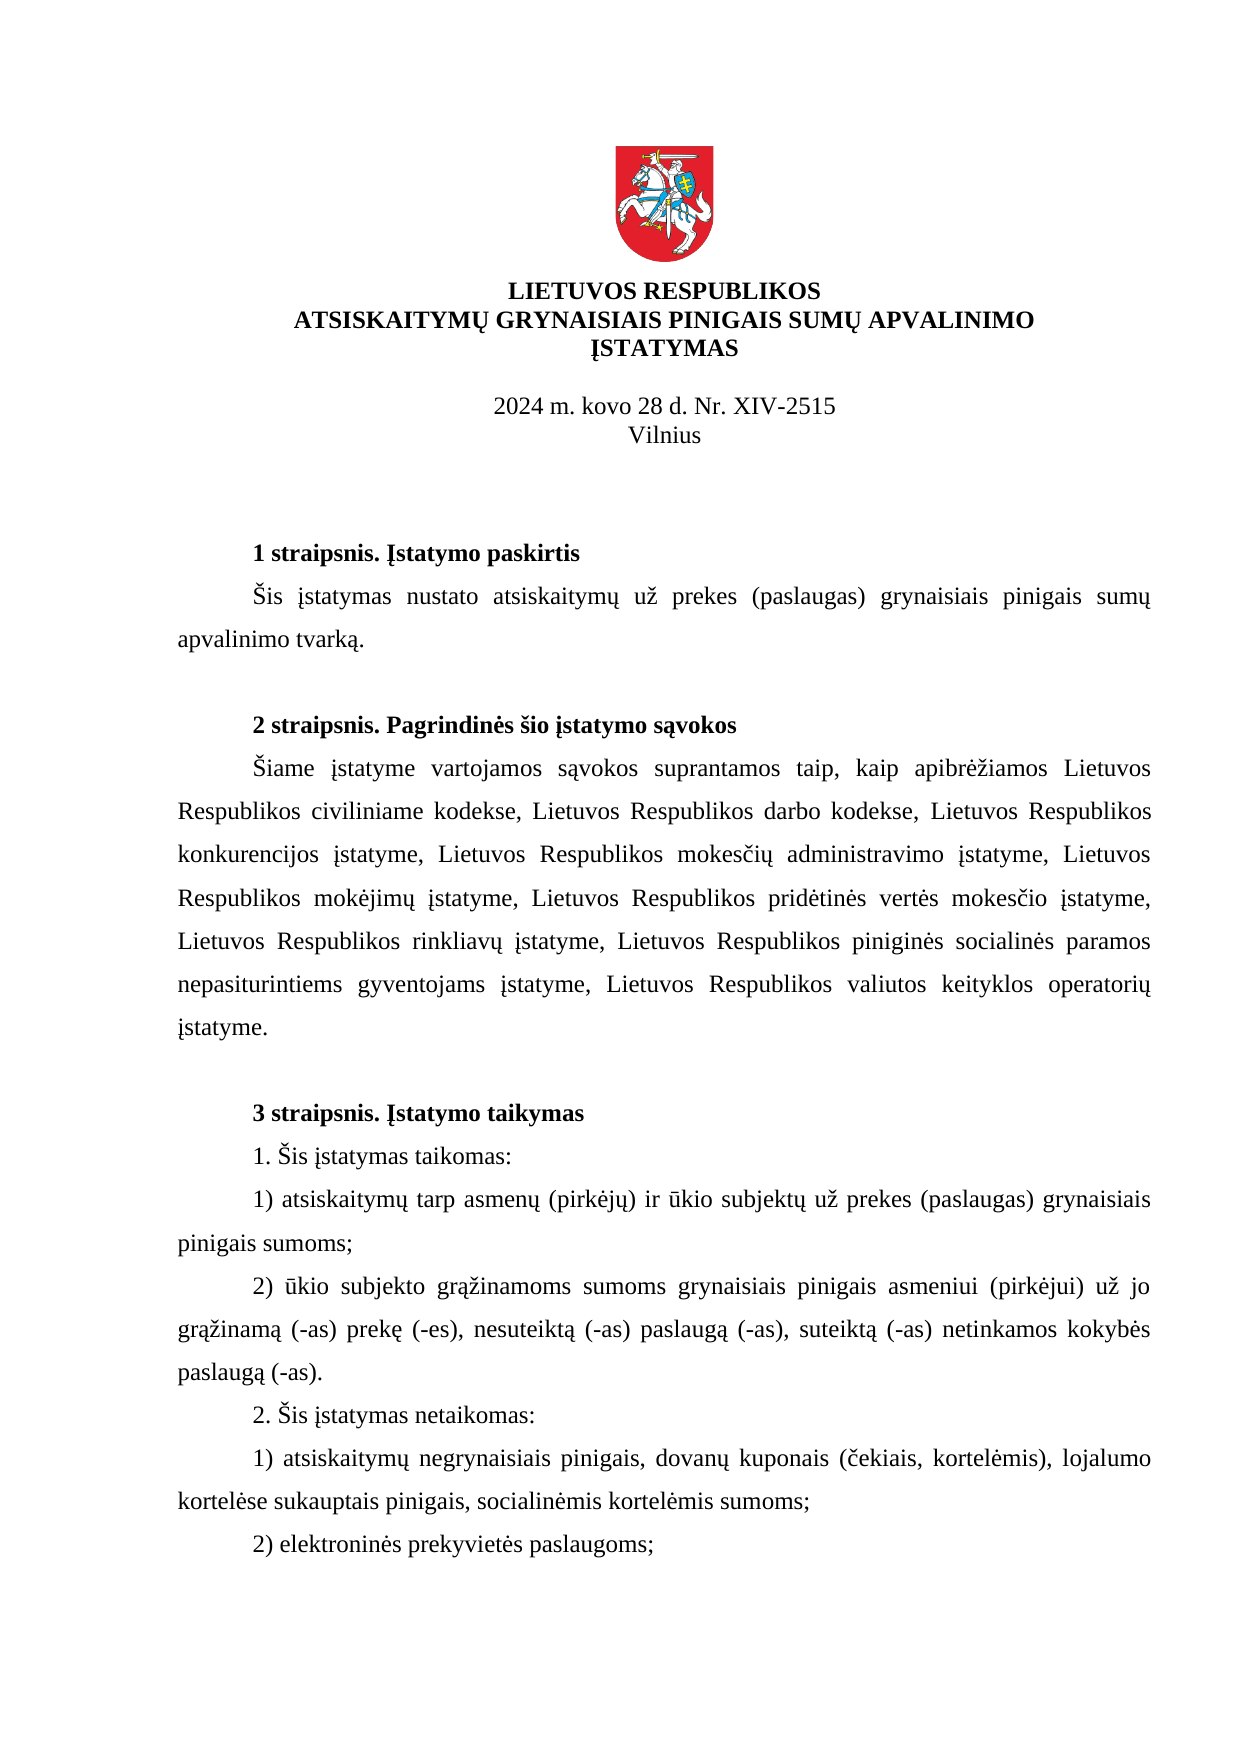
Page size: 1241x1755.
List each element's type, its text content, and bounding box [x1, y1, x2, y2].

text 2. Šis įstatymas netaikomas: [177, 1400, 1152, 1429]
text 1. Šis įstatymas taikomas: [177, 1141, 1152, 1170]
text ATSISKAITYMŲ GRYNAISIAIS PINIGAIS SUMŲ APVALINIMO [177, 305, 1152, 333]
text 2) elektroninės prekyvietės paslaugoms; [177, 1529, 1152, 1558]
text Šis įstatymas nustato atsiskaitymų už prekes (paslaugas) grynaisiais pinigais sumų apvalinimo tvarką. [177, 581, 1152, 653]
text LIETUVOS RESPUBLIKOS [177, 276, 1152, 305]
text 1) atsiskaitymų negrynaisiais pinigais, dovanų kuponais (čekiais, kortelėmis), lojalumo kortelėse sukauptais pinigais, socialinėmis kortelėmis sumoms; [177, 1443, 1152, 1515]
text 1 straipsnis. Įstatymo paskirtis [177, 538, 1152, 566]
text 3 straipsnis. Įstatymo taikymas [177, 1098, 1152, 1127]
text 2024 m. kovo 28 d. Nr. XIV-2515 [177, 391, 1152, 420]
text Vilnius [177, 420, 1152, 448]
text 1) atsiskaitymų tarp asmenų (pirkėjų) ir ūkio subjektų už prekes (paslaugas) grynaisiais pinigais sumoms; [177, 1184, 1152, 1256]
text ĮSTATYMAS [177, 333, 1152, 362]
text 2) ūkio subjekto grąžinamoms sumoms grynaisiais pinigais asmeniui (pirkėjui) už jo grąžinamą (-as) prekę (-es), nesuteiktą (-as) paslaugą (-as), suteiktą (-as) netinkamos kokybės paslaugą (-as). [177, 1271, 1152, 1386]
text 2 straipsnis. Pagrindinės šio įstatymo sąvokos [177, 710, 1152, 739]
text Šiame įstatyme vartojamos sąvokos suprantamos taip, kaip apibrėžiamos Lietuvos Respublikos civiliniame kodekse, Lietuvos Respublikos darbo kodekse, Lietuvos Respublikos konkurencijos įstatyme, Lietuvos Respublikos mokesčių administravimo įstatyme, Lietuvos Respublikos mokėjimų įstatyme, Lietuvos Respublikos pridėtinės vertės mokesčio įstatyme, Lietuvos Respublikos rinkliavų įstatyme, Lietuvos Respublikos piniginės socialinės paramos nepasiturintiems gyventojams įstatyme, Lietuvos Respublikos valiutos keityklos operatorių įstatyme. [177, 753, 1152, 1041]
